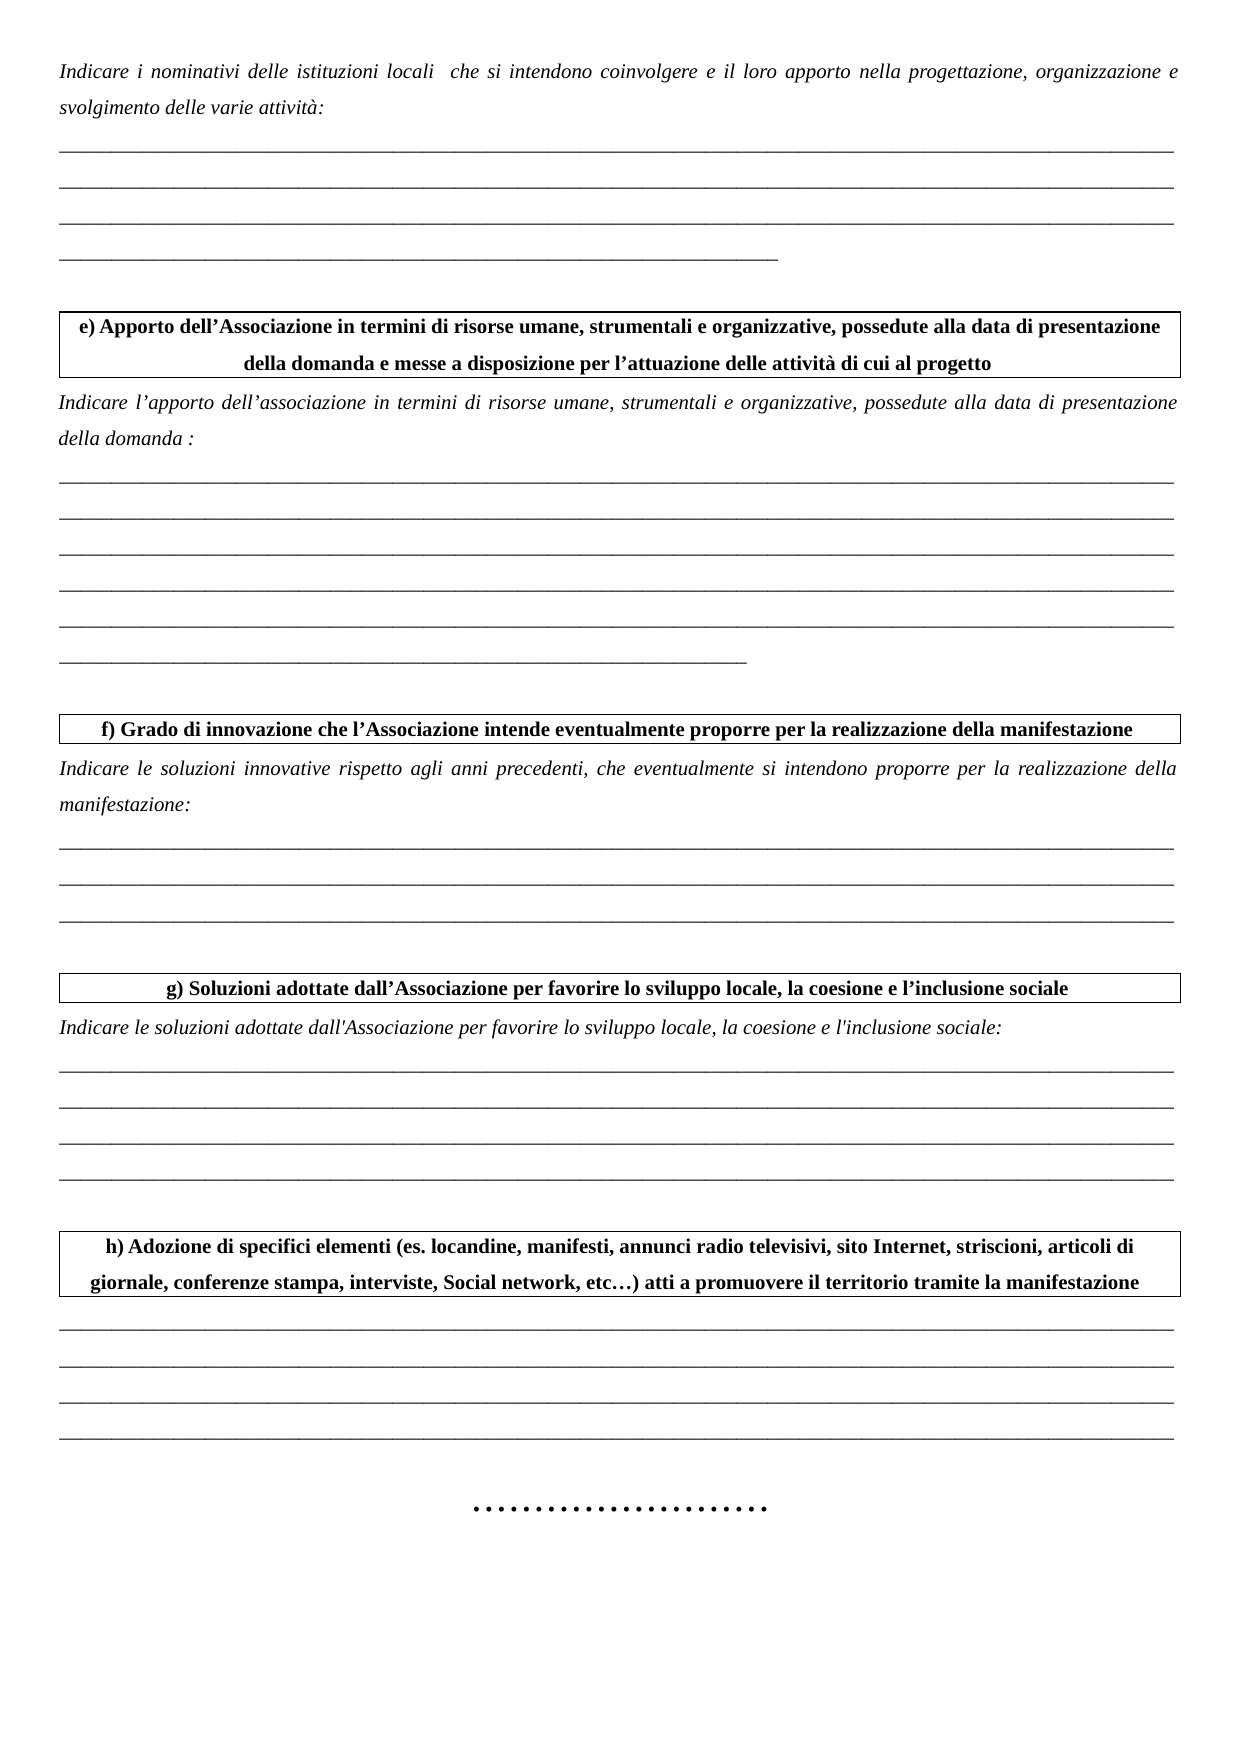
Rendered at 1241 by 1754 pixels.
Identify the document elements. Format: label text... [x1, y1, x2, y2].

text f) Grado di innovazione che l’Associazione intende eventualmente proporre per la realizzazione della manifestazione [60, 715, 1180, 743]
text Indicare le soluzioni innovative rispetto agli anni precedenti, che eventualmente si intendono proporre per la realizzazione della manifestazione: [59, 756, 1181, 816]
text ____________________________________________________________________________________________________________________________________________________________________________________________________________________________________________________________________________________________________________________________________________________________________________________________________________________________________________ [59, 1051, 1181, 1183]
text Indicare l’apporto dell’associazione in termini di risorse umane, strumentali e organizzative, possedute alla data di presentazione della domanda : [58, 390, 1181, 450]
text _________________________________________________________________________________________________________________________________________________________________________________________________________________________________________________________________________________________________________________________________ [59, 828, 1181, 924]
text Indicare le soluzioni adottate dall'Associazione per favorire lo sviluppo locale, la coesione e l'inclusione sociale: [59, 1015, 1181, 1039]
text ______________________________________________________________________________________________________________________________________________________________________________________________________________________________________________________________________________________________________________________________________________________________________________________________________ [59, 131, 1181, 263]
text h) Adozione di specifici elementi (es. locandine, manifesti, annunci radio televisivi, sito Internet, striscioni, articoli di giornale, conferenze stampa, interviste, Social network, etc…) atti a promuovere il territorio tramite la manifestazione [60, 1232, 1180, 1296]
text ____________________________________________________________________________________________________________________________________________________________________________________________________________________________________________________________________________________________________________________________________________________________________________________________________________________________________________ [59, 1309, 1181, 1442]
text _________________________________________________________________________________________________________________________________________________________________________________________________________________________________________________________________________________________________________________________________________________________________________________________________________________________________________________________________________________________________________________________________________________________________________________________________________________________ [59, 462, 1181, 666]
text Indicare i nominativi delle istituzioni locali che si intendono coinvolgere e il loro apporto nella progettazione, organizzazione e svolgimento delle varie attività: [59, 59, 1181, 119]
text • • • • • • • • • • • • • • • • • • • • • • • • [59, 1497, 1181, 1521]
text e) Apporto dell’Associazione in termini di risorse umane, strumentali e organizzative, possedute alla data di presentazione della domanda e messe a disposizione per l’attuazione delle attività di cui al progetto [60, 313, 1180, 377]
text g) Soluzioni adottate dall’Associazione per favorire lo sviluppo locale, la coesione e l’inclusione sociale [60, 974, 1180, 1002]
